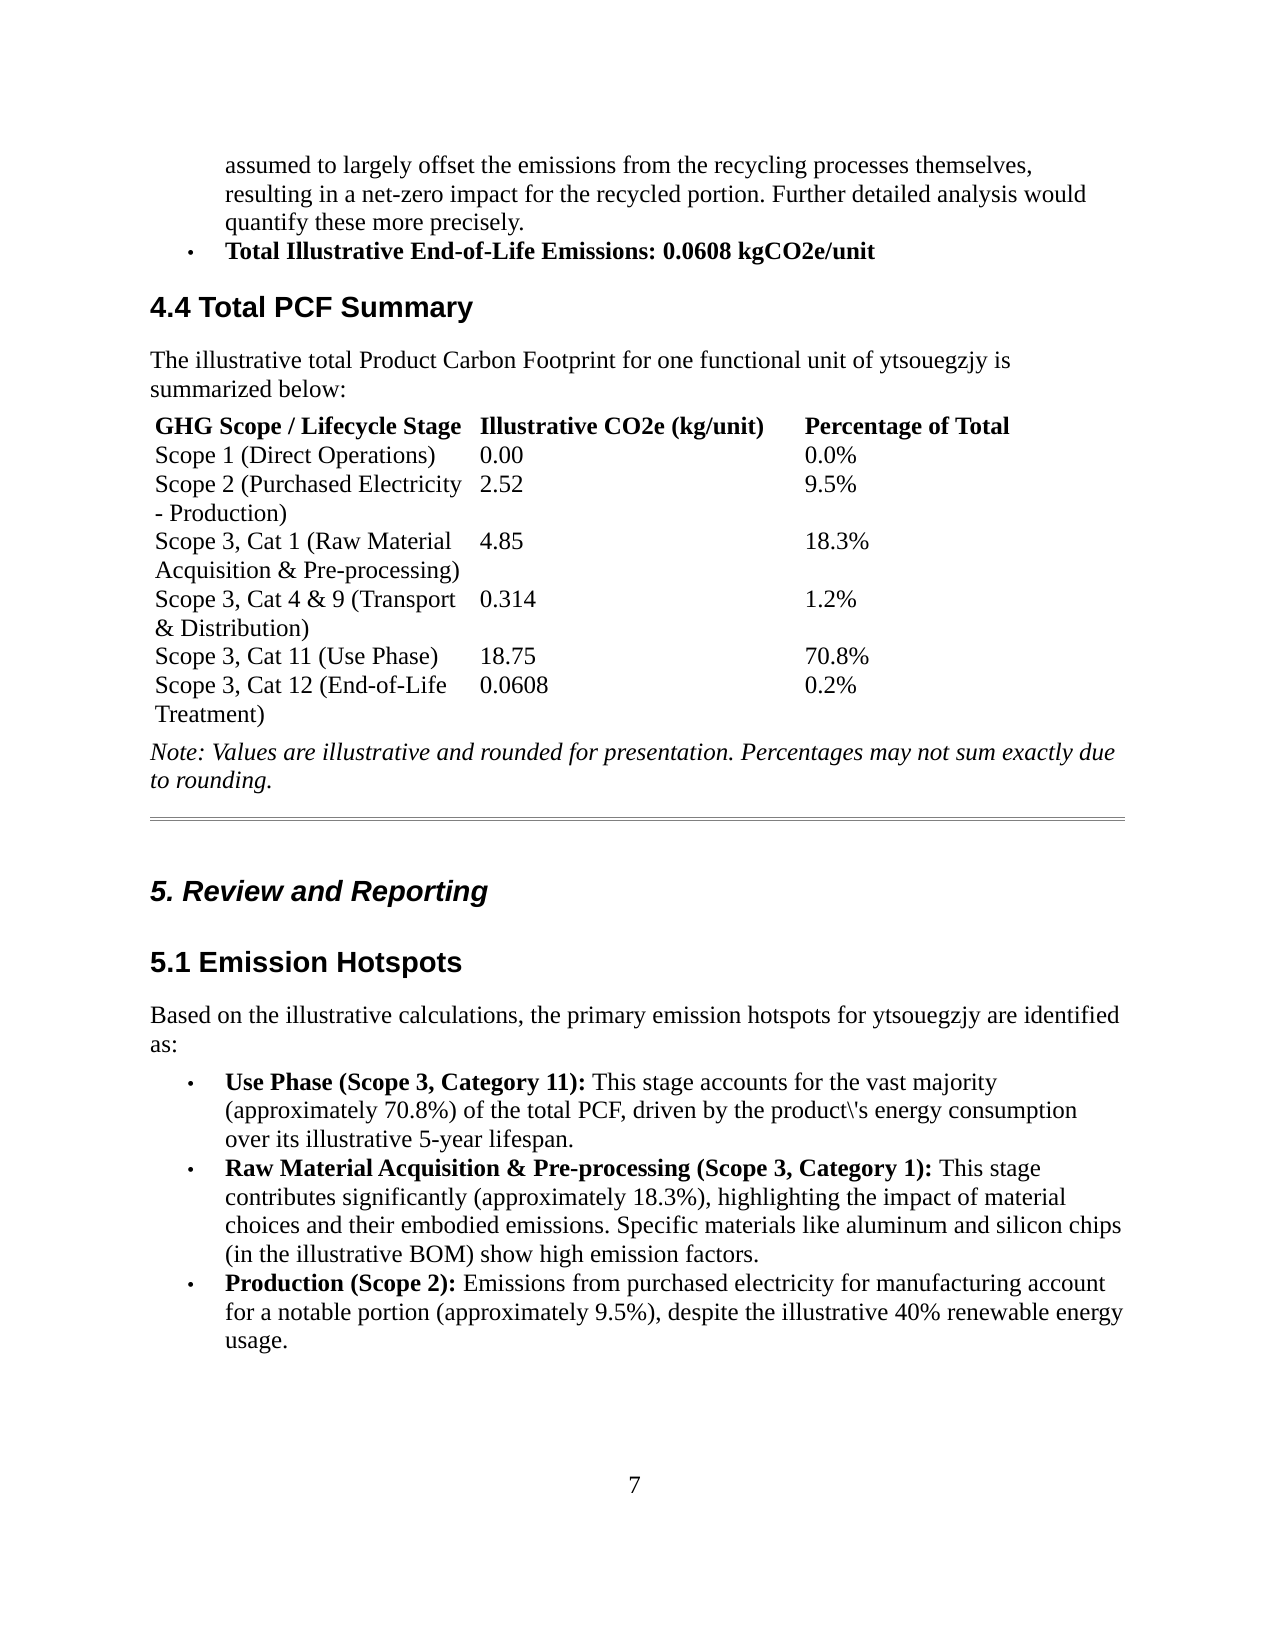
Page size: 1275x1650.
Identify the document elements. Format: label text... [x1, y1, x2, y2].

subtitle 4.4 Total PCF Summary [150, 290, 1125, 323]
text Based on the illustrative calculations, the primary emission hotspots for ytsouegzjy are identified as: [150, 1000, 1125, 1058]
table_header GHG Scope / Lifecycle Stage [150, 411, 475, 440]
table_cell 2.52 [475, 469, 800, 526]
table_cell 0.00 [475, 440, 800, 469]
list Raw Material Acquisition & Pre-processing (Scope 3, Category 1): This stage contributes significantly (approximately 18.3%), highlighting the impact of material choices and their embodied emissions. Specific materials like aluminum and silicon chips (in the illustrative BOM) show high emission factors. [187, 1153, 1125, 1268]
table_cell 18.75 [475, 641, 800, 670]
table_cell 0.0% [800, 440, 1125, 469]
list assumed to largely offset the emissions from the recycling processes themselves, resulting in a net-zero impact for the recycled portion. Further detailed analysis would quantify these more precisely. [187, 150, 1125, 236]
text The illustrative total Product Carbon Footprint for one functional unit of ytsouegzjy is summarized below: [150, 345, 1125, 402]
list Production (Scope 2): Emissions from purchased electricity for manufacturing account for a notable portion (approximately 9.5%), despite the illustrative 40% renewable energy usage. [187, 1268, 1125, 1354]
table_header Percentage of Total [800, 411, 1125, 440]
table_cell 1.2% [800, 584, 1125, 641]
table_cell 4.85 [475, 526, 800, 584]
table_cell 0.0608 [475, 670, 800, 728]
list Total Illustrative End-of-Life Emissions: 0.0608 kgCO2e/unit [187, 236, 1125, 265]
table_cell Scope 3, Cat 4 & 9 (Transport & Distribution) [150, 584, 475, 641]
subtitle 5. Review and Reporting [150, 874, 1125, 908]
table_cell Scope 3, Cat 12 (End-of-Life Treatment) [150, 670, 475, 728]
table_cell 70.8% [800, 641, 1125, 670]
table_cell Scope 2 (Purchased Electricity - Production) [150, 469, 475, 526]
subtitle 5.1 Emission Hotspots [150, 945, 1125, 979]
table_cell Scope 3, Cat 11 (Use Phase) [150, 641, 475, 670]
table_cell Scope 1 (Direct Operations) [150, 440, 475, 469]
table_cell 0.2% [800, 670, 1125, 728]
table_cell 18.3% [800, 526, 1125, 584]
table_cell 0.314 [475, 584, 800, 641]
list Use Phase (Scope 3, Category 11): This stage accounts for the vast majority (approximately 70.8%) of the total PCF, driven by the product\'s energy consumption over its illustrative 5-year lifespan. [187, 1067, 1125, 1153]
text Note: Values are illustrative and rounded for presentation. Percentages may not sum exactly due to rounding. [150, 737, 1125, 794]
table_cell Scope 3, Cat 1 (Raw Material Acquisition & Pre-processing) [150, 526, 475, 584]
table_cell 9.5% [800, 469, 1125, 526]
table_header Illustrative CO2e (kg/unit) [475, 411, 800, 440]
